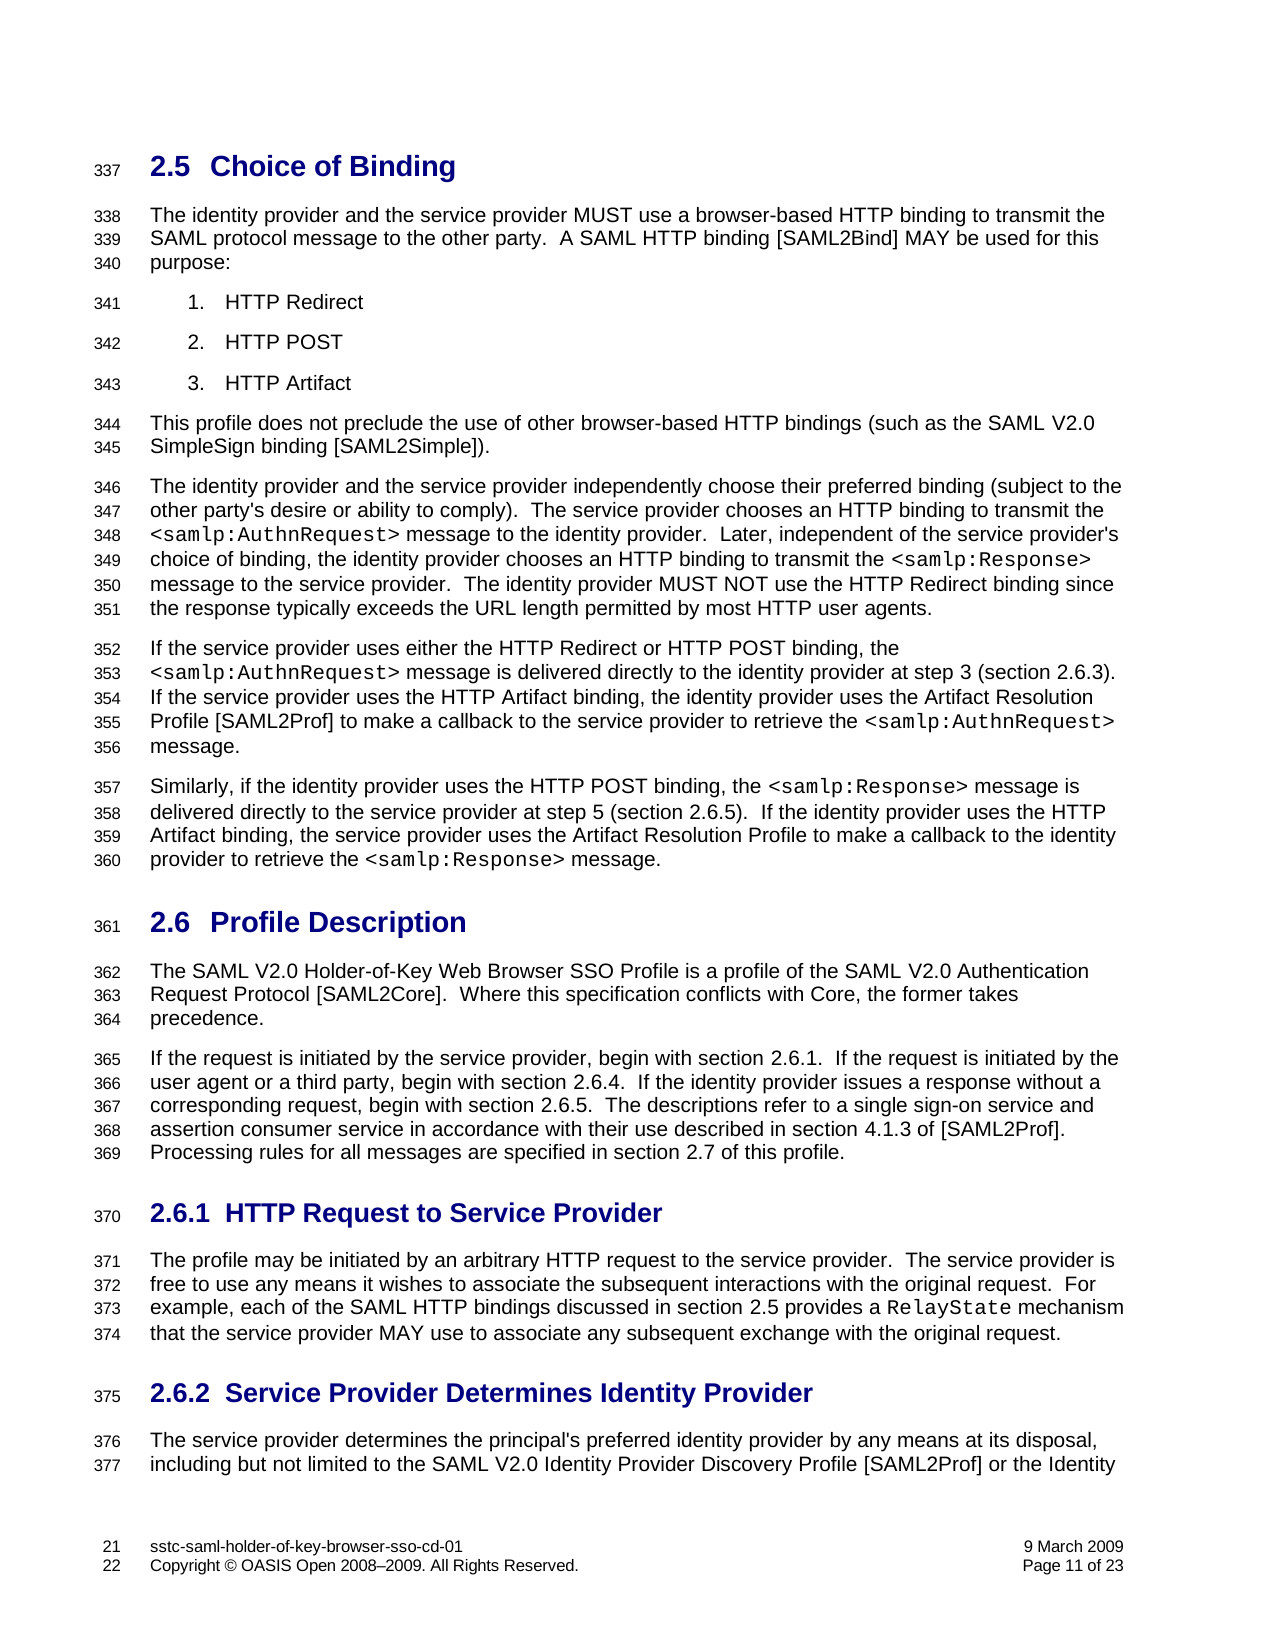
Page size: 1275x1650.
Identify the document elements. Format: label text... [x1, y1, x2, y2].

text The profile may be initiated by an arbitrary HTTP request to the service provider. The service provider is free to use any means it wishes to associate the subsequent interactions with the original request. For example, each of the SAML HTTP bindings discussed in section 2.5 provides a RelayState mechanism that the service provider MAY use to associate any subsequent exchange with the original request. [150, 1248, 1125, 1344]
text The identity provider and the service provider MUST use a browser-based HTTP binding to transmit the SAML protocol message to the other party. A SAML HTTP binding [SAML2Bind] MAY be used for this purpose: [150, 203, 1125, 274]
subtitle Choice of Binding [150, 150, 1125, 182]
text If the request is initiated by the service provider, begin with section 2.6.1. If the request is initiated by the user agent or a third party, begin with section 2.6.4. If the identity provider issues a response without a corresponding request, begin with section 2.6.5. The descriptions refer to a single sign-on service and assertion consumer service in accordance with their use described in section 4.1.3 of [SAML2Prof]. Processing rules for all messages are specified in section 2.7 of this profile. [150, 1047, 1125, 1164]
list HTTP Artifact [187, 371, 1125, 394]
subtitle Service Provider Determines Identity Provider [150, 1378, 1125, 1408]
text The service provider determines the principal's preferred identity provider by any means at its disposal, including but not limited to the SAML V2.0 Identity Provider Discovery Profile [SAML2Prof] or the Identity [150, 1429, 1125, 1476]
list HTTP POST [187, 331, 1125, 354]
subtitle Profile Description [150, 906, 1125, 938]
text Similarly, if the identity provider uses the HTTP POST binding, the <samlp:Response> message is delivered directly to the service provider at step 5 (section 2.6.5). If the identity provider uses the HTTP Artifact binding, the service provider uses the Artifact Resolution Profile to make a callback to the identity provider to retrieve the <samlp:Response> message. [150, 775, 1125, 873]
text The SAML V2.0 Holder-of-Key Web Browser SSO Profile is a profile of the SAML V2.0 Authentication Request Protocol [SAML2Core]. Where this specification conflicts with Core, the former takes precedence. [150, 959, 1125, 1030]
subtitle HTTP Request to Service Provider [150, 1198, 1125, 1228]
text This profile does not preclude the use of other browser-based HTTP bindings (such as the SAML V2.0 SimpleSign binding [SAML2Simple]). [150, 411, 1125, 458]
list HTTP Redirect [187, 291, 1125, 314]
text The identity provider and the service provider independently choose their preferred binding (subject to the other party's desire or ability to comply). The service provider chooses an HTTP binding to transmit the <samlp:AuthnRequest> message to the identity provider. Later, independent of the service provider's choice of binding, the identity provider chooses an HTTP binding to transmit the <samlp:Response> message to the service provider. The identity provider MUST NOT use the HTTP Redirect binding since the response typically exceeds the URL length permitted by most HTTP user agents. [150, 475, 1125, 620]
text If the service provider uses either the HTTP Redirect or HTTP POST binding, the <samlp:AuthnRequest> message is delivered directly to the identity provider at step 3 (section 2.6.3). If the service provider uses the HTTP Artifact binding, the identity provider uses the Artifact Resolution Profile [SAML2Prof] to make a callback to the service provider to retrieve the <samlp:AuthnRequest> message. [150, 637, 1125, 758]
